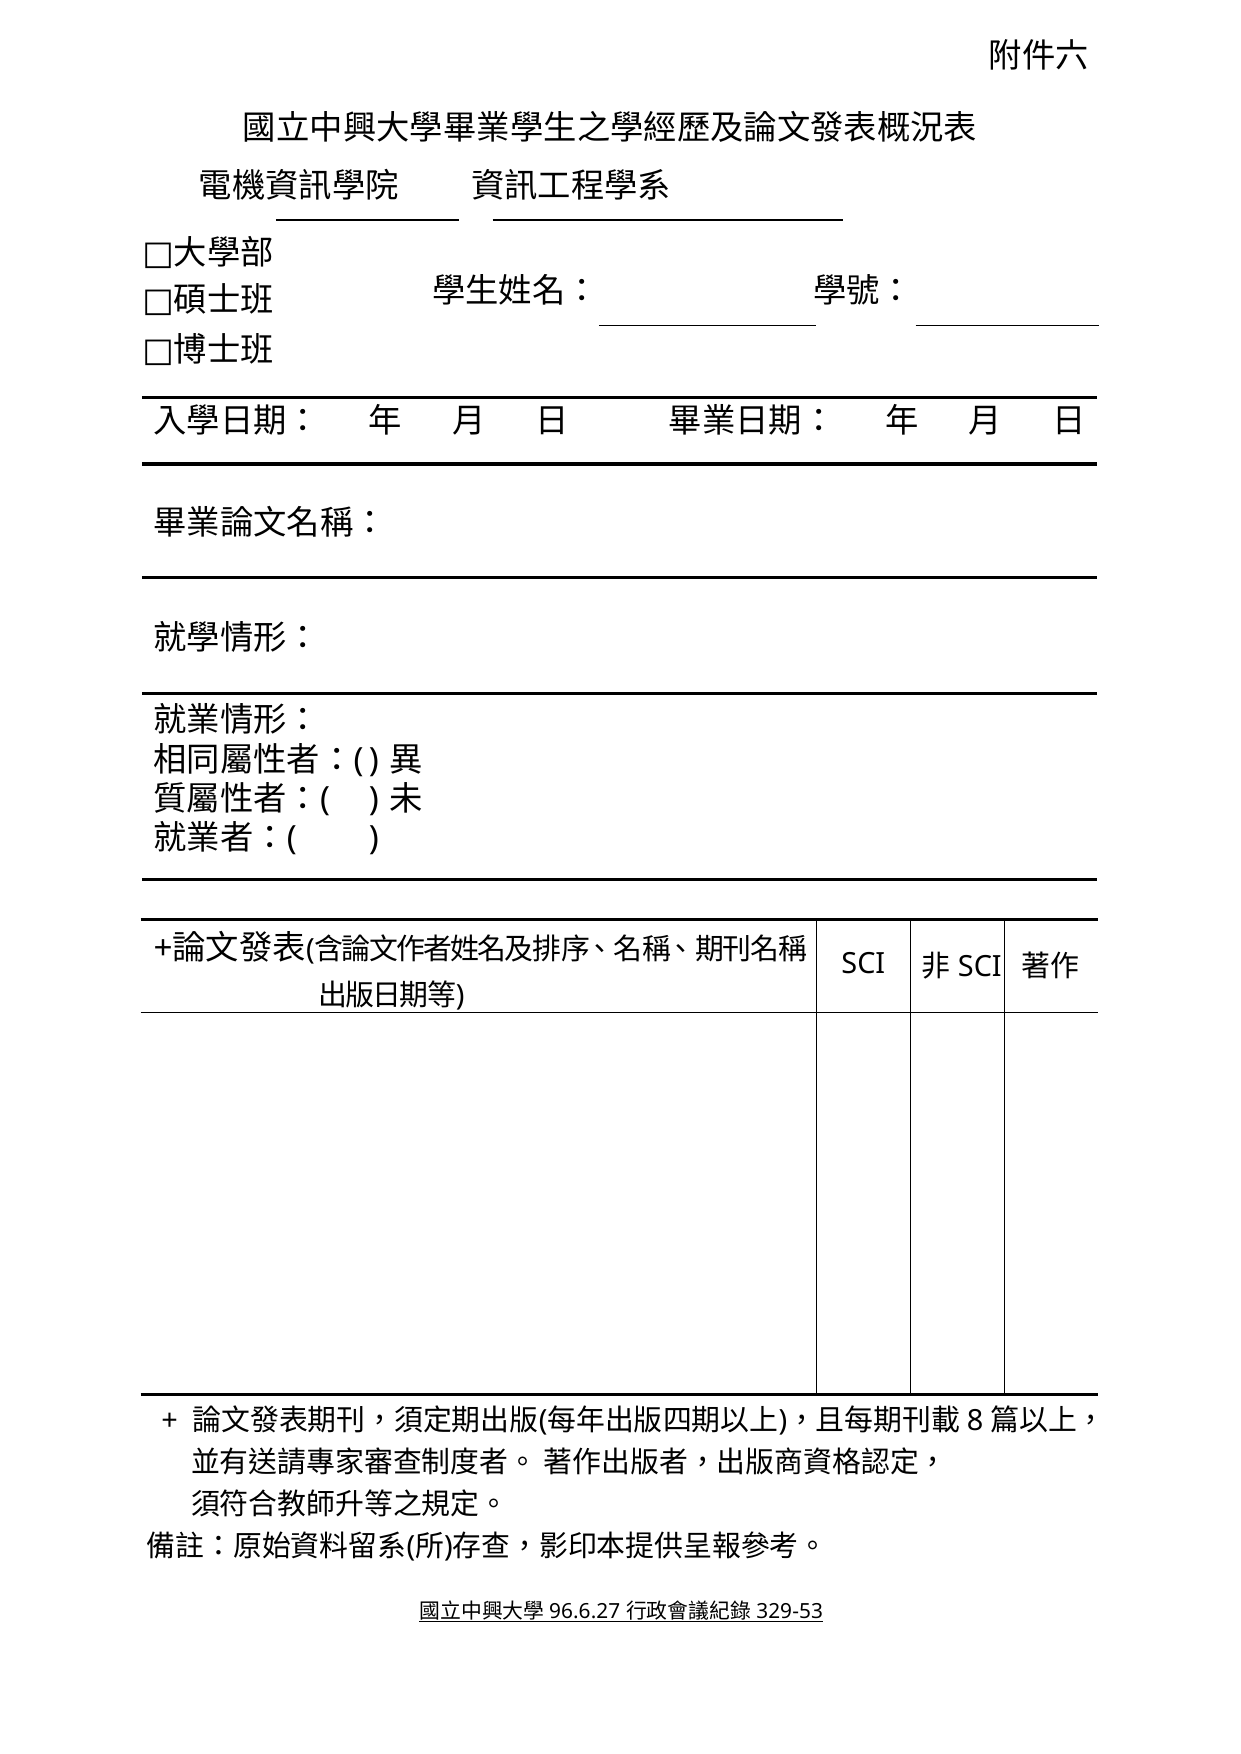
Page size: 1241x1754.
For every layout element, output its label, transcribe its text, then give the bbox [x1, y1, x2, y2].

table_cell [817, 1013, 910, 1392]
text + 論文發表期刊，須定期出版(每年出版四期以上)，且每期刊載 8 篇以上， [161, 1406, 1157, 1436]
table_header 著作 [1005, 921, 1098, 1012]
text 學生姓名： 學號： [432, 264, 1138, 312]
text 附件六 [988, 29, 1138, 74]
text 就業情形： [153, 704, 1138, 738]
table_cell [1005, 1013, 1098, 1392]
text 入學日期： 年 月 日 畢業日期： 年 月 日 [153, 404, 1138, 439]
text 就學情形： [153, 622, 1138, 656]
text □大學部 [142, 237, 282, 271]
text 國立中興大學 96.6.27 行政會議紀錄 329-53 [419, 1602, 1138, 1623]
table_header +論文發表(含論文作者姓名及排序、名稱、期刊名稱、 出版日期等) [141, 921, 816, 1012]
table_header SCI [817, 921, 910, 1012]
text 相同屬性者：( ) 異質屬性者：( ) 未就業者：( ) [153, 740, 422, 859]
table_cell [911, 1013, 1004, 1392]
text 電機資訊學院 資訊工程學系 [129, 158, 1138, 207]
table_cell [141, 1013, 816, 1392]
text □碩士班 [142, 273, 282, 321]
text 國立中興大學畢業學生之學經歷及論文發表概況表 [243, 112, 1138, 146]
text 並有送請專家審查制度者。 著作出版者，出版商資格認定，須符合教師升等之規定。 [191, 1439, 958, 1522]
text □博士班 [142, 323, 282, 371]
text 畢業論文名稱： [153, 507, 1138, 541]
table_header 非SCI [911, 921, 1004, 1012]
text 備註：原始資料留系(所)存查，影印本提供呈報參考。 [147, 1522, 1138, 1561]
